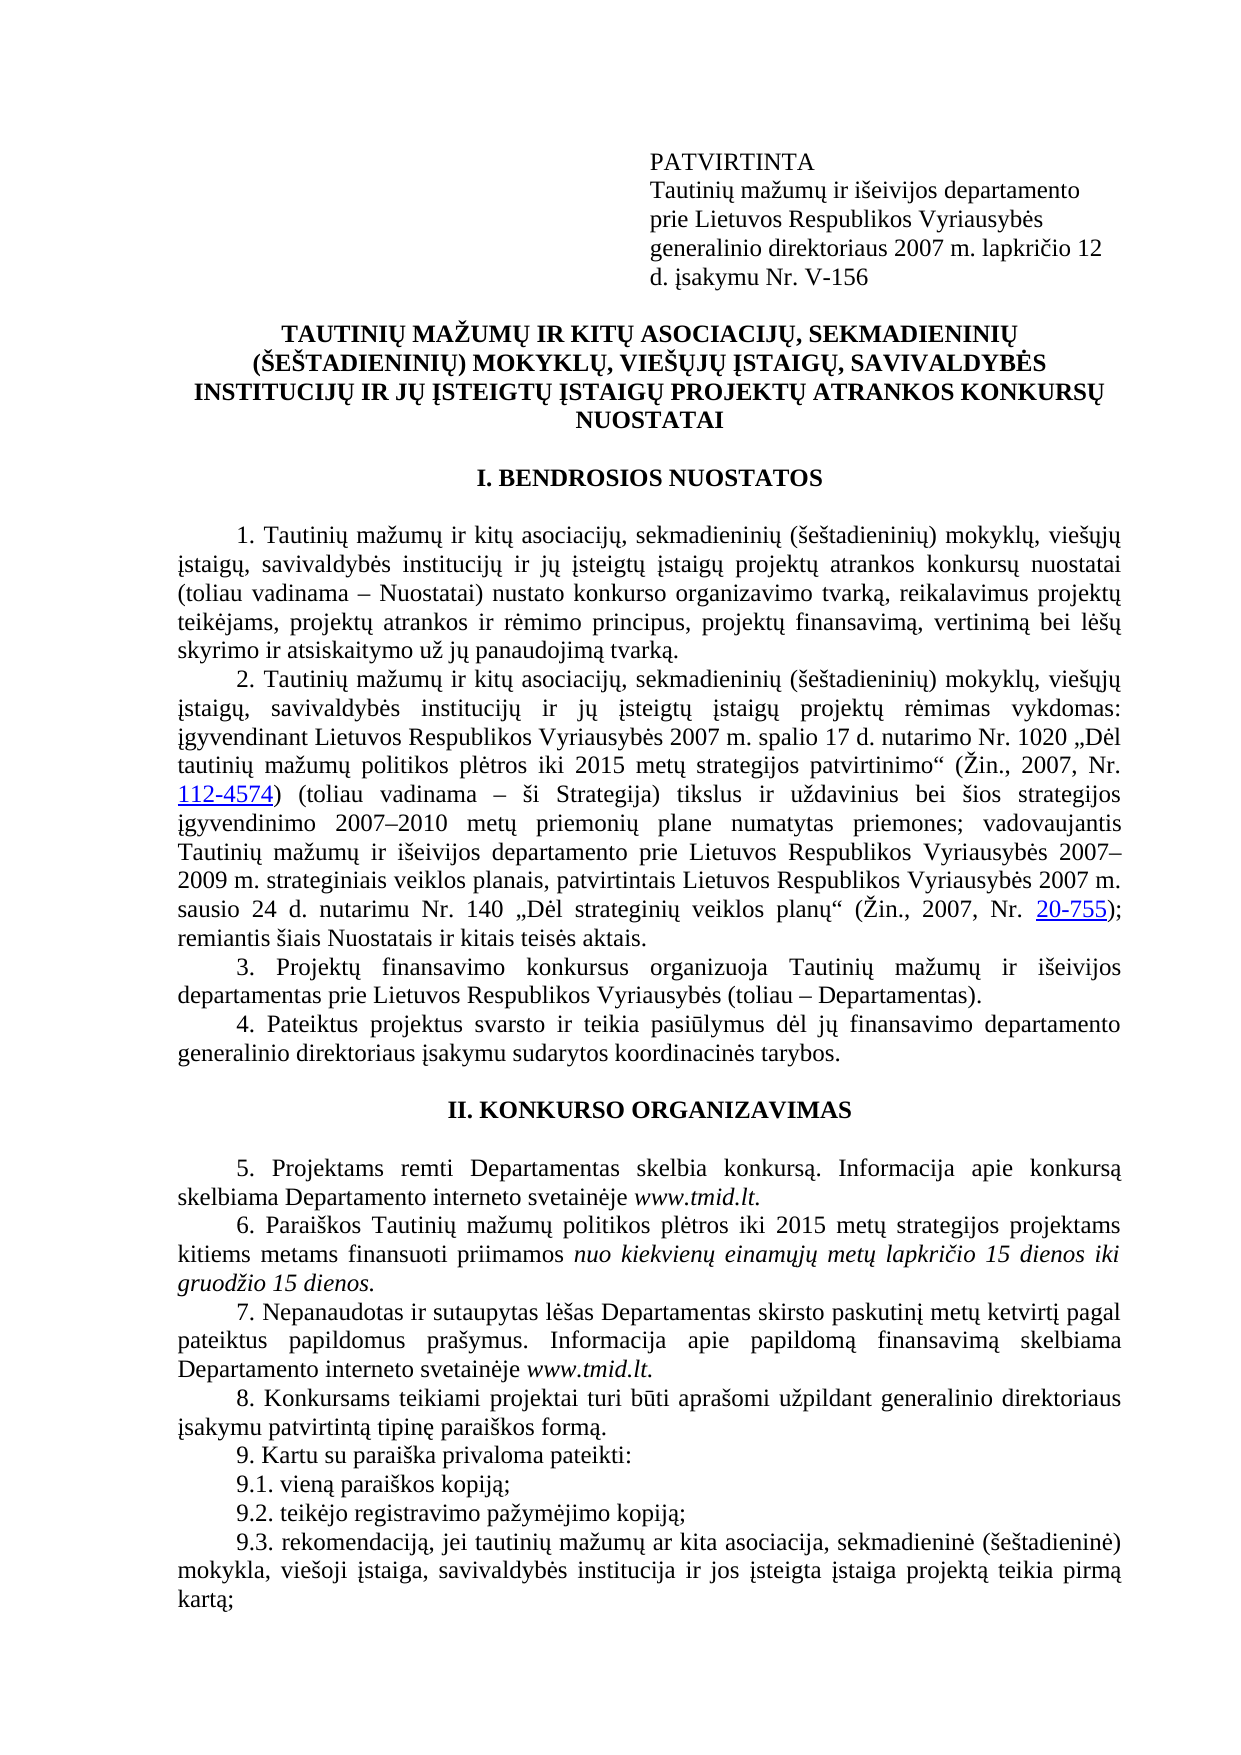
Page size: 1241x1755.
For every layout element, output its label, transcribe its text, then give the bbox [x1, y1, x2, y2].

text II. KONKURSO ORGANIZAVIMAS [177, 1096, 1122, 1124]
text 9.3. rekomendaciją, jei tautinių mažumų ar kita asociacija, sekmadieninė (šeštadieninė) mokykla, viešoji įstaiga, savivaldybės institucija ir jos įsteigta įstaiga projektą teikia pirmą kartą; [177, 1527, 1122, 1613]
text 2. Tautinių mažumų ir kitų asociacijų, sekmadieninių (šeštadieninių) mokyklų, viešųjų įstaigų, savivaldybės institucijų ir jų įsteigtų įstaigų projektų rėmimas vykdomas: įgyvendinant Lietuvos Respublikos Vyriausybės 2007 m. spalio 17 d. nutarimo Nr. 1020 „Dėl tautinių mažumų politikos plėtros iki 2015 metų strategijos patvirtinimo“ (Žin., 2007, Nr. 112-4574) (toliau vadinama – ši Strategija) tikslus ir uždavinius bei šios strategijos įgyvendinimo 2007–2010 metų priemonių plane numatytas priemones; vadovaujantis Tautinių mažumų ir išeivijos departamento prie Lietuvos Respublikos Vyriausybės 2007–2009 m. strateginiais veiklos planais, patvirtintais Lietuvos Respublikos Vyriausybės 2007 m. sausio 24 d. nutarimu Nr. 140 „Dėl strateginių veiklos planų“ (Žin., 2007, Nr. 20-755); remiantis šiais Nuostatais ir kitais teisės aktais. [177, 664, 1122, 952]
text 9.1. vieną paraiškos kopiją; [177, 1469, 1122, 1498]
text 1. Tautinių mažumų ir kitų asociacijų, sekmadieninių (šeštadieninių) mokyklų, viešųjų įstaigų, savivaldybės institucijų ir jų įsteigtų įstaigų projektų atrankos konkursų nuostatai (toliau vadinama – Nuostatai) nustato konkurso organizavimo tvarką, reikalavimus projektų teikėjams, projektų atrankos ir rėmimo principus, projektų finansavimą, vertinimą bei lėšų skyrimo ir atsiskaitymo už jų panaudojimą tvarką. [177, 521, 1122, 664]
text 9. Kartu su paraiška privaloma pateikti: [177, 1441, 1122, 1469]
text TAUTINIŲ MAŽUMŲ IR KITŲ ASOCIACIJŲ, SEKMADIENINIŲ (ŠEŠTADIENINIŲ) MOKYKLŲ, VIEŠŲJŲ ĮSTAIGŲ, SAVIVALDYBĖS INSTITUCIJŲ IR JŲ ĮSTEIGTŲ ĮSTAIGŲ PROJEKTŲ ATRANKOS KONKURSŲ NUOSTATAI [177, 319, 1122, 434]
text PATVIRTINTA [649, 147, 1122, 176]
text 7. Nepanaudotas ir sutaupytas lėšas Departamentas skirsto paskutinį metų ketvirtį pagal pateiktus papildomus prašymus. Informacija apie papildomą finansavimą skelbiama Departamento interneto svetainėje www.tmid.lt. [177, 1297, 1122, 1383]
text 9.2. teikėjo registravimo pažymėjimo kopiją; [177, 1498, 1122, 1527]
text 5. Projektams remti Departamentas skelbia konkursą. Informacija apie konkursą skelbiama Departamento interneto svetainėje www.tmid.lt. [177, 1153, 1122, 1211]
text 4. Pateiktus projektus svarsto ir teikia pasiūlymus dėl jų finansavimo departamento generalinio direktoriaus įsakymu sudarytos koordinacinės tarybos. [177, 1009, 1122, 1067]
text I. BENDROSIOS NUOSTATOS [177, 463, 1122, 492]
text 8. Konkursams teikiami projektai turi būti aprašomi užpildant generalinio direktoriaus įsakymu patvirtintą tipinę paraiškos formą. [177, 1383, 1122, 1441]
text Tautinių mažumų ir išeivijos departamento prie Lietuvos Respublikos Vyriausybės generalinio direktoriaus 2007 m. lapkričio 12 d. įsakymu Nr. V-156 [649, 176, 1122, 291]
text 3. Projektų finansavimo konkursus organizuoja Tautinių mažumų ir išeivijos departamentas prie Lietuvos Respublikos Vyriausybės (toliau – Departamentas). [177, 952, 1122, 1009]
text 6. Paraiškos Tautinių mažumų politikos plėtros iki 2015 metų strategijos projektams kitiems metams finansuoti priimamos nuo kiekvienų einamųjų metų lapkričio 15 dienos iki gruodžio 15 dienos. [177, 1211, 1122, 1297]
